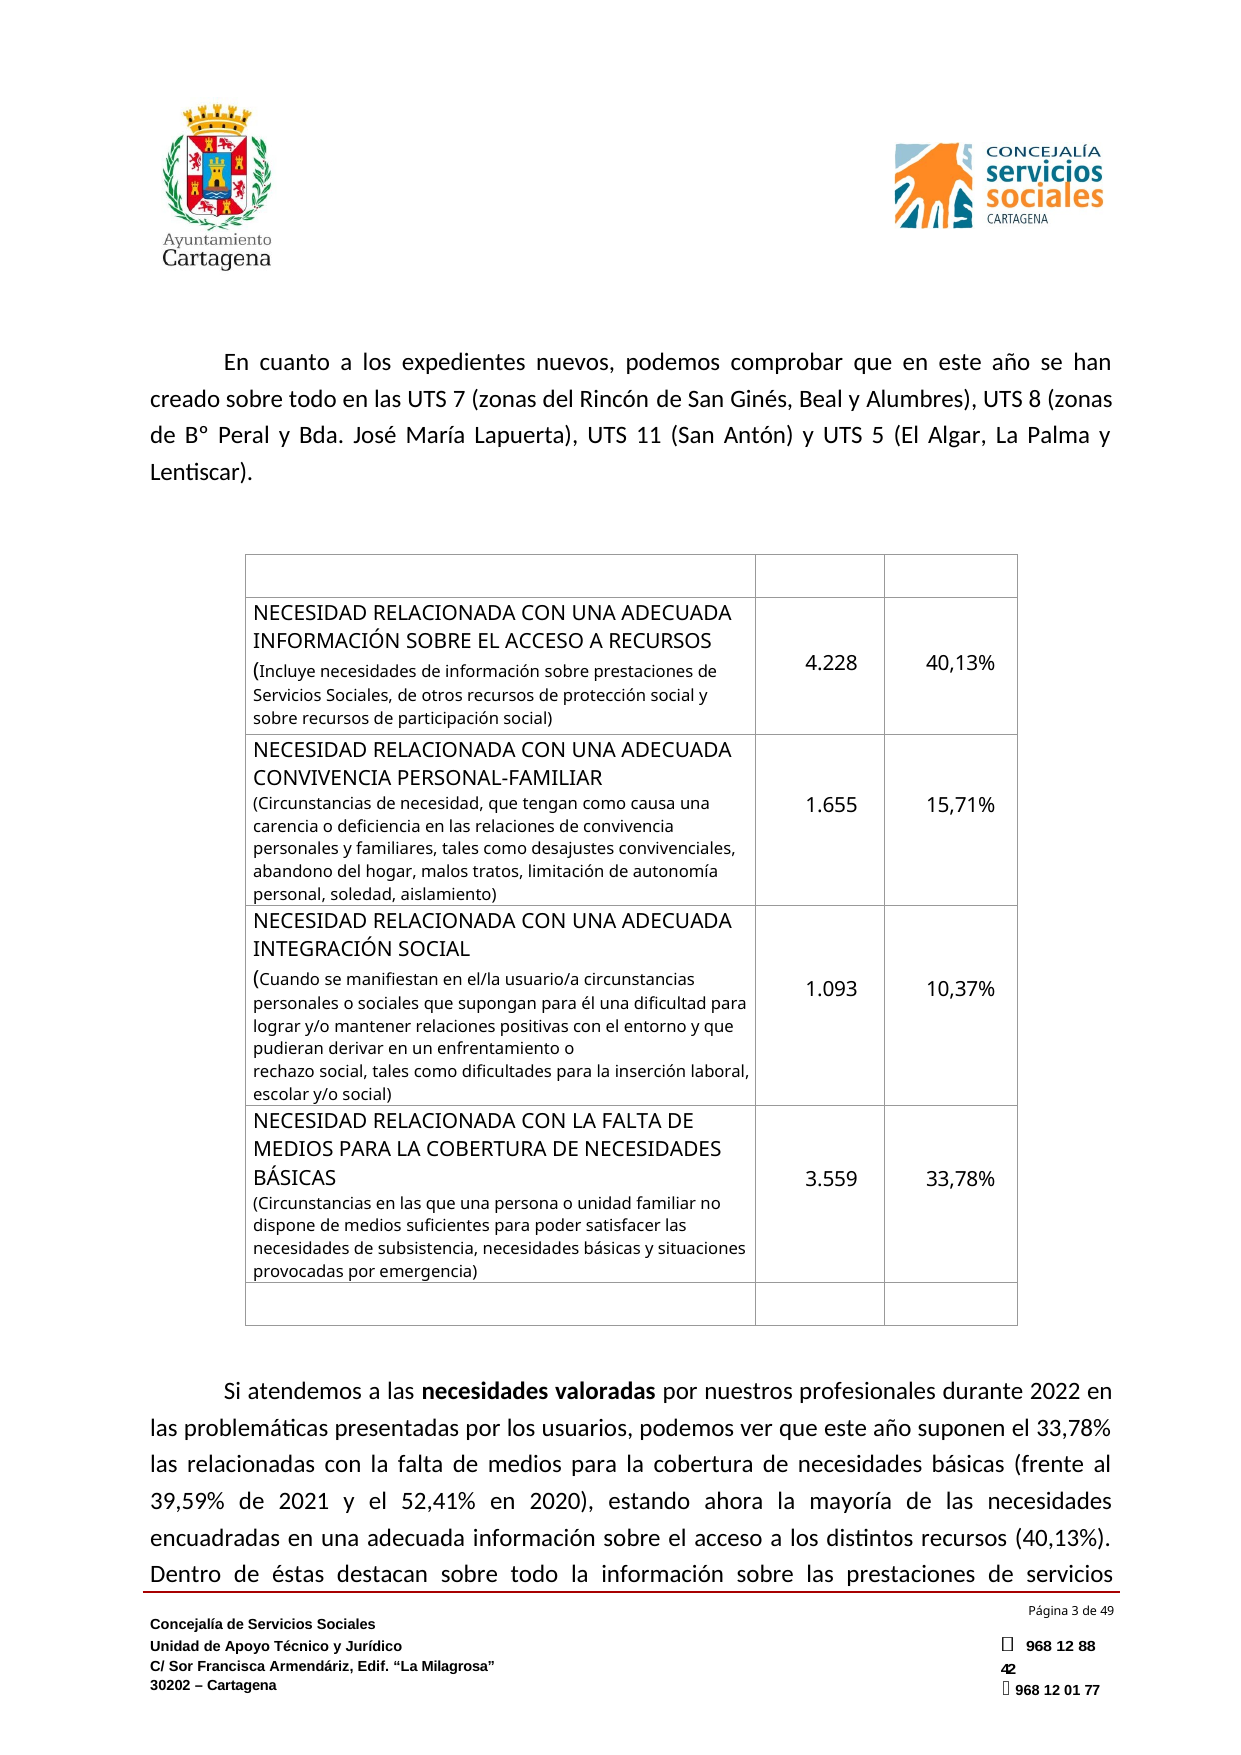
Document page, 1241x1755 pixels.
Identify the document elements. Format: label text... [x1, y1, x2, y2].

table_cell 4.228 [756, 598, 884, 734]
table_cell 1.093 [756, 906, 884, 1105]
table_cell 40,13% [885, 598, 1017, 734]
table_header 1.3.- VALORACIONES DE NECESIDAD [246, 555, 755, 597]
table_cell 15,71% [885, 735, 1017, 905]
table_cell 100% [885, 1283, 1017, 1325]
table_cell NECESIDAD RELACIONADA CON UNA ADECUADA INTEGRACIÓN SOCIAL (Cuando se manifiestan en el/la usuario/a circunstancias personales o sociales que supongan para él una dificultad para lograr y/o mantener relaciones positivas con el entorno y que pudieran derivar en un enfrentamiento o rechazo social, tales como dificultades para la inserción laboral, escolar y/o social) [246, 906, 755, 1105]
table_cell 1.655 [756, 735, 884, 905]
table_cell NECESIDAD RELACIONADA CON UNA ADECUADA INFORMACIÓN SOBRE EL ACCESO A RECURSOS (Incluye necesidades de información sobre prestaciones de Servicios Sociales, de otros recursos de protección social y sobre recursos de participación social) [246, 598, 755, 734]
table_header USUARIOS [756, 555, 884, 597]
table_header %/TOTAL [885, 555, 1017, 597]
text En cuanto a los expedientes nuevos, podemos comprobar que en este año se han creado sobre todo en las UTS 7 (zonas del Rincón de San Ginés, Beal y Alumbres), UTS 8 (zonas de Bº Peral y Bda. José María Lapuerta), UTS 11 (San Antón) y UTS 5 (El Algar, La Palma y Lentiscar). [150, 346, 1113, 487]
table_cell 10,37% [885, 906, 1017, 1105]
table_cell 33,78% [885, 1106, 1017, 1282]
table_cell 3.559 [756, 1106, 884, 1282]
table_cell NECESIDAD RELACIONADA CON LA FALTA DE MEDIOS PARA LA COBERTURA DE NECESIDADES BÁSICAS (Circunstancias en las que una persona o unidad familiar no dispone de medios suficientes para poder satisfacer las necesidades de subsistencia, necesidades básicas y situaciones provocadas por emergencia) [246, 1106, 755, 1282]
table_cell 10.535 [756, 1283, 884, 1325]
text Si atendemos a las necesidades valoradas por nuestros profesionales durante 2022 en las problemáticas presentadas por los usuarios, podemos ver que este año suponen el 33,78% las relacionadas con la falta de medios para la cobertura de necesidades básicas (frente al 39,59% de 2021 y el 52,41% en 2020), estando ahora la mayoría de las necesidades encuadradas en una adecuada información sobre el acceso a los distintos recursos (40,13%). Dentro de éstas destacan sobre todo la información sobre las prestaciones de servicios [150, 1375, 1113, 1589]
table_cell TOTALES [246, 1283, 755, 1325]
table_cell NECESIDAD RELACIONADA CON UNA ADECUADA CONVIVENCIA PERSONAL-FAMILIAR (Circunstancias de necesidad, que tengan como causa una carencia o deficiencia en las relaciones de convivencia personales y familiares, tales como desajustes convivenciales, abandono del hogar, malos tratos, limitación de autonomía personal, soledad, aislamiento) [246, 735, 755, 905]
